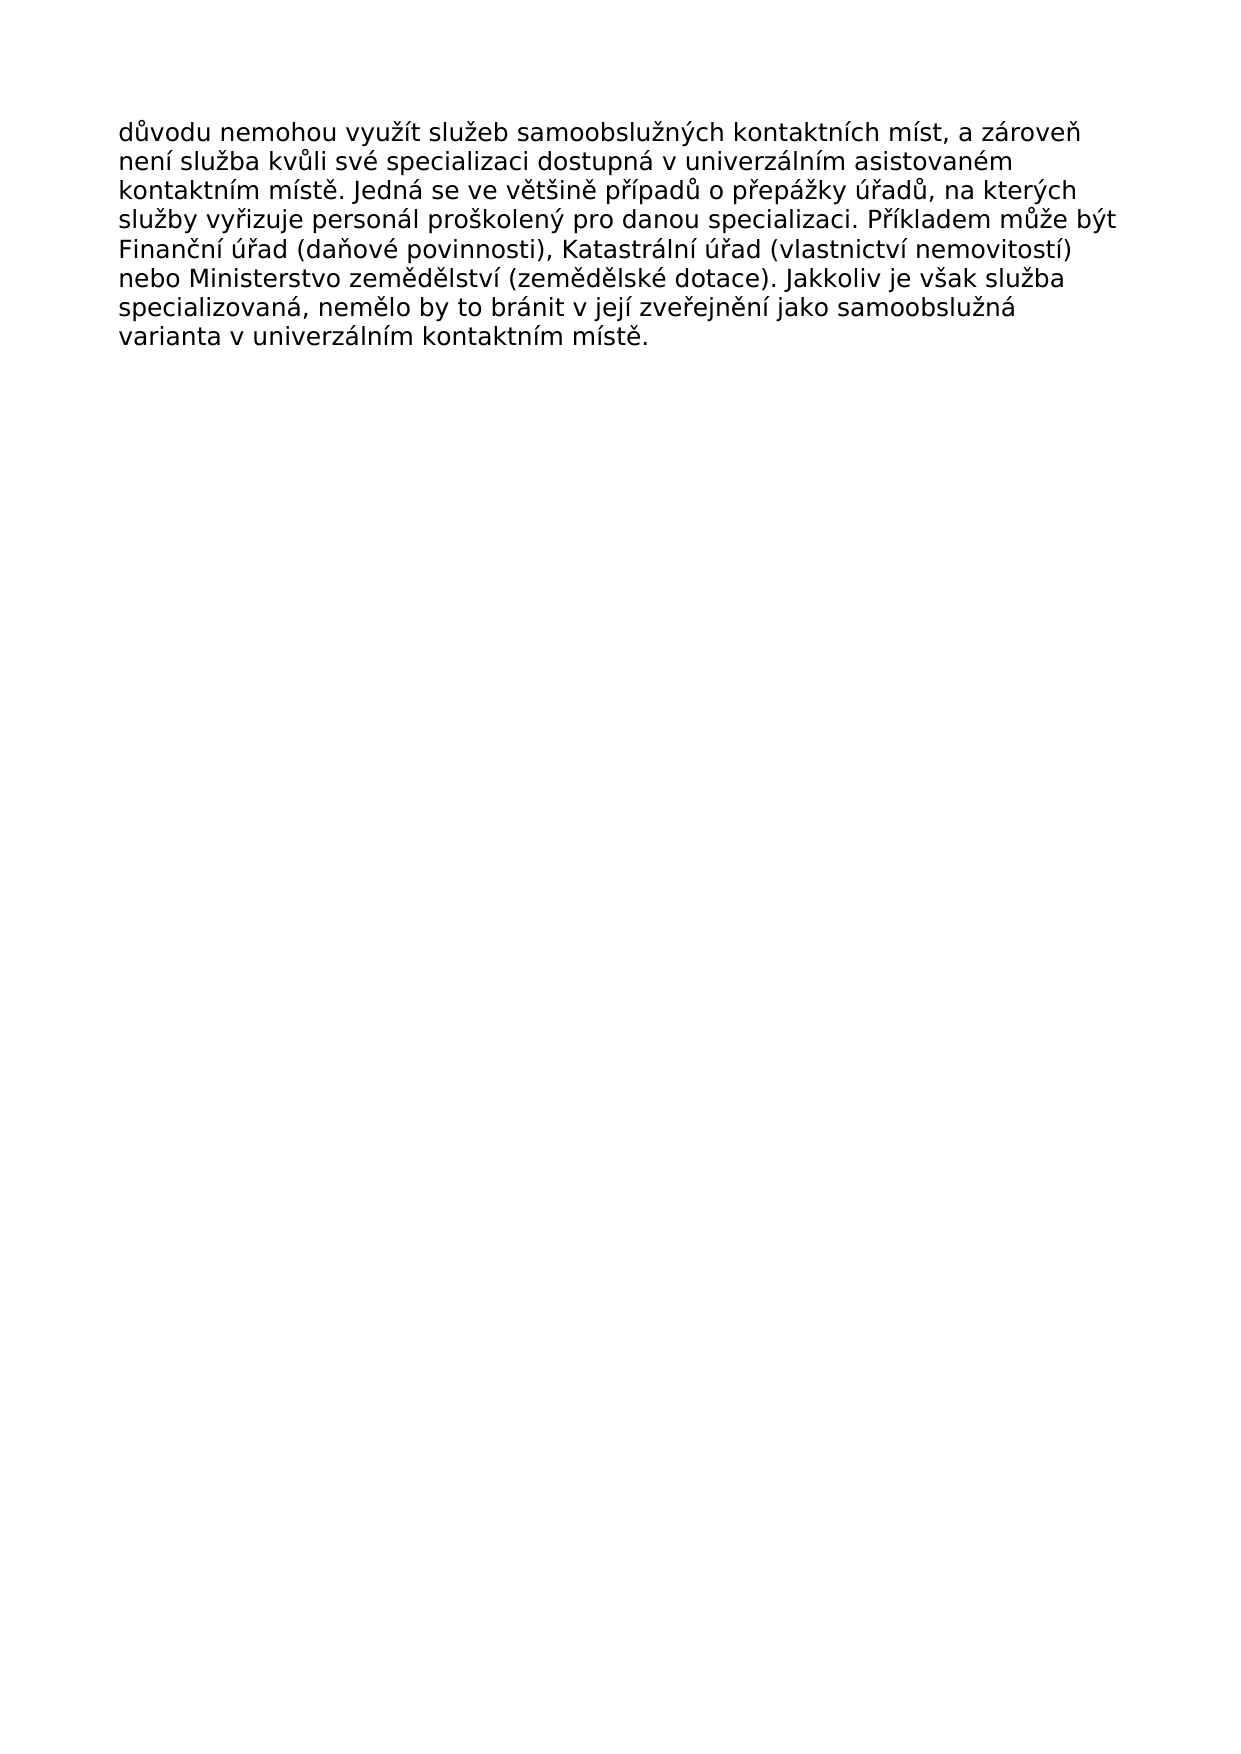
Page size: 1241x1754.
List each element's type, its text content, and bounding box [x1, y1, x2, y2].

text důvodu nemohou využít služeb samoobslužných kontaktních míst, a zároveň není služba kvůli své specializaci dostupná v univerzálním asistovaném kontaktním místě. Jedná se ve většině případů o přepážky úřadů, na kterých služby vyřizuje personál proškolený pro danou specializaci. Příkladem může být Finanční úřad (daňové povinnosti), Katastrální úřad (vlastnictví nemovitostí) nebo Ministerstvo zemědělství (zemědělské dotace). Jakkoliv je však služba specializovaná, nemělo by to bránit v její zveřejnění jako samoobslužná varianta v univerzálním kontaktním místě. [118, 118, 1122, 351]
